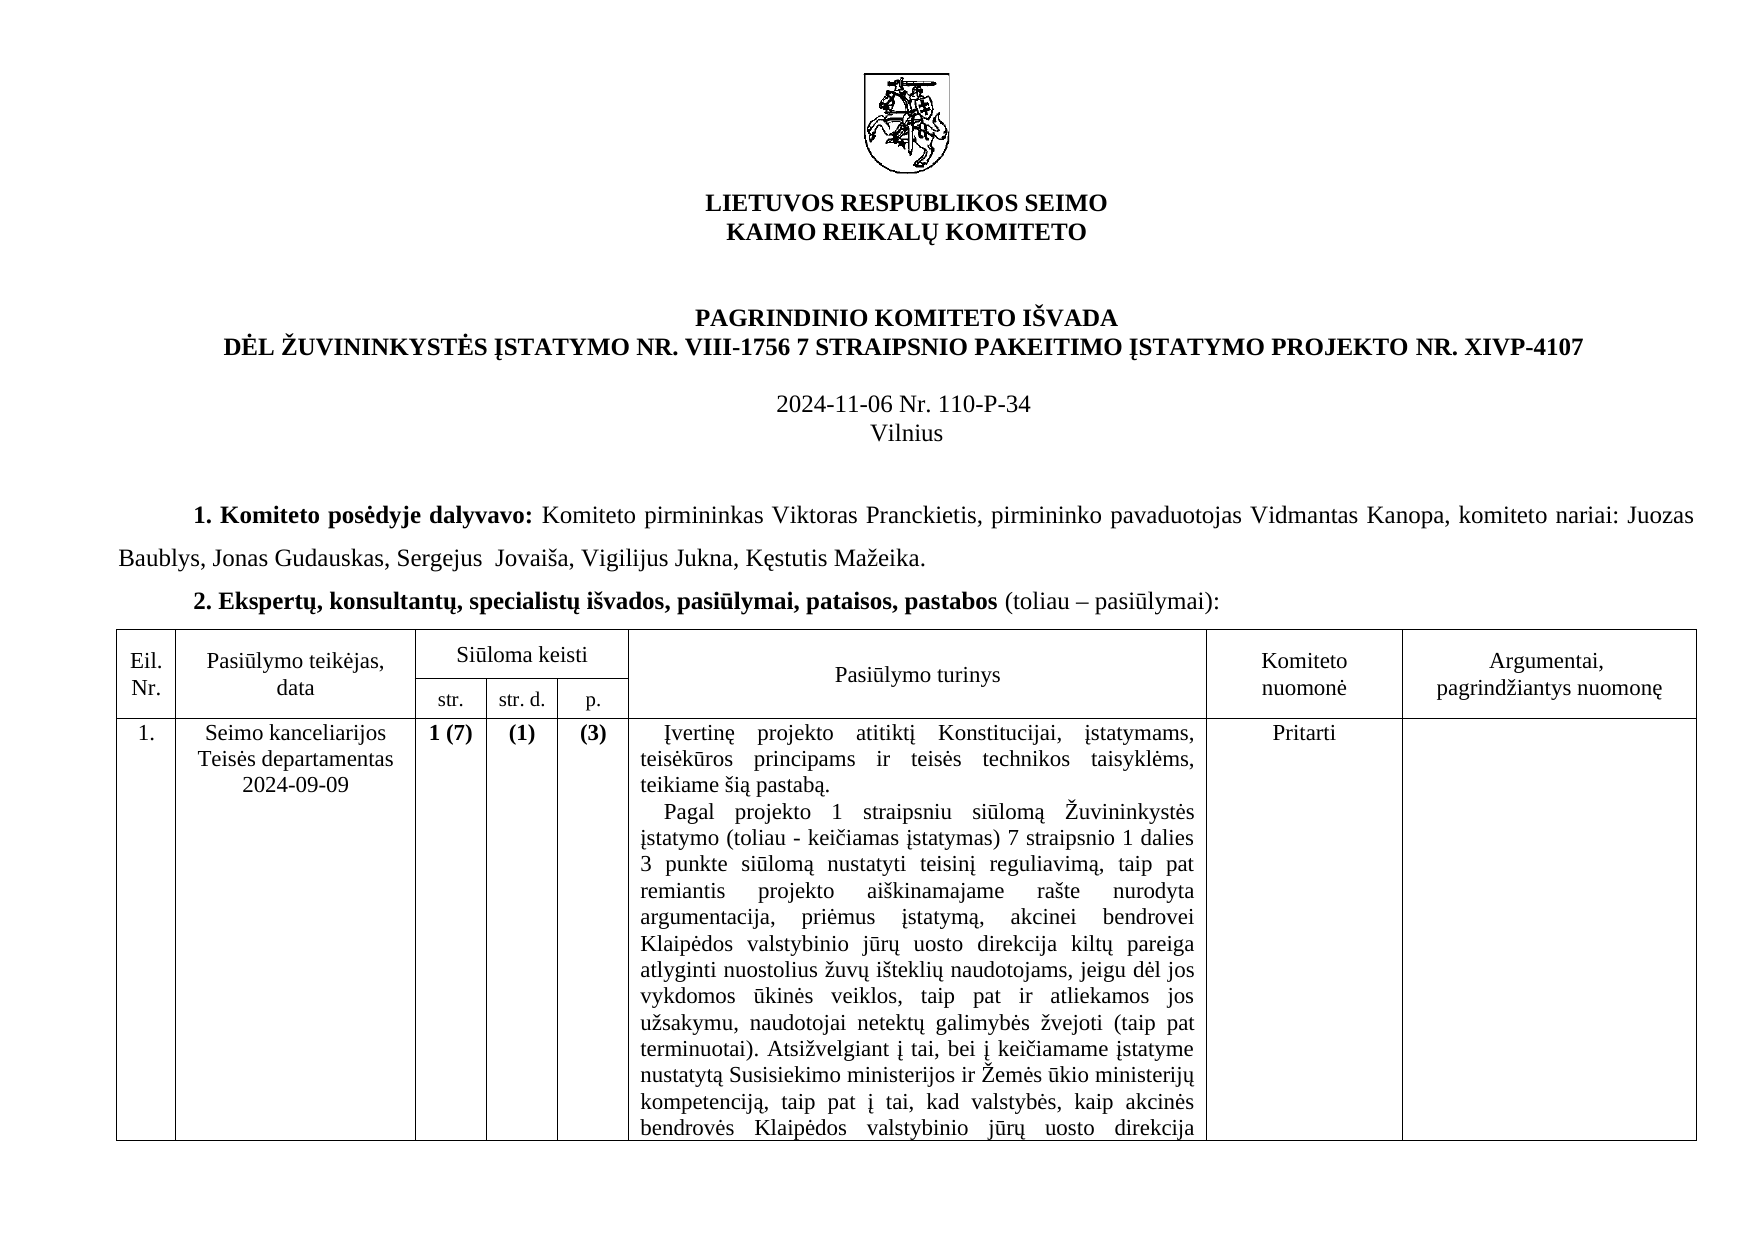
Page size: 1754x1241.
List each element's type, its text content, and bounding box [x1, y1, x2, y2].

subtitle PAGRINDINIO KOMITETO IŠVADA [118, 303, 1695, 332]
table_cell (1) [487, 719, 557, 1140]
text Vilnius [118, 418, 1695, 447]
table_header Pasiūlymo teikėjas, data [176, 630, 415, 718]
subtitle 2024-11-06 Nr. 110-P-34 [118, 389, 1695, 418]
table_cell (3) [558, 719, 628, 1140]
table_cell 1. [117, 719, 175, 1140]
subtitle 2. Ekspertų, konsultantų, specialistų išvados, pasiūlymai, pataisos, pastabos (toliau – pasiūlymai): [118, 586, 1695, 615]
table_cell Įvertinę projekto atitiktį Konstitucijai, įstatymams, teisėkūros principams ir teisės technikos taisyklėms, teikiame šią pastabą. Pagal projekto 1 straipsniu siūlomą Žuvininkystės įstatymo (toliau - keičiamas įstatymas) 7 straipsnio 1 dalies 3 punkte siūlomą nustatyti teisinį reguliavimą, taip pat remiantis projekto aiškinamajame rašte nurodyta argumentacija, priėmus įstatymą, akcinei bendrovei Klaipėdos valstybinio jūrų uosto direkcija kiltų pareiga atlyginti nuostolius žuvų išteklių naudotojams, jeigu dėl jos vykdomos ūkinės veiklos, taip pat ir atliekamos jos užsakymu, naudotojai netektų galimybės žvejoti (taip pat terminuotai). Atsižvelgiant į tai, bei į keičiamame įstatyme nustatytą Susisiekimo ministerijos ir Žemės ūkio ministerijų kompetenciją, taip pat į tai, kad valstybės, kaip akcinės bendrovės Klaipėdos valstybinio jūrų uosto direkcija [629, 719, 1206, 1140]
table_header Komiteto nuomonė [1207, 630, 1402, 718]
text LIETUVOS RESPUBLIKOS SEIMO [118, 188, 1695, 217]
subtitle DĖL ŽUVININKYSTĖS ĮSTATYMO NR. VIII-1756 7 STRAIPSNIO PAKEITIMO ĮSTATYMo projekto Nr. XIVP-4107 [118, 332, 1695, 361]
table_cell Pritarti [1207, 719, 1402, 1140]
text 1. Komiteto posėdyje dalyvavo: Komiteto pirmininkas Viktoras Pranckietis, pirmininko pavaduotojas Vidmantas Kanopa, komiteto nariai: Juozas Baublys, Jonas Gudauskas, Sergejus Jovaiša, Vigilijus Jukna, Kęstutis Mažeika. [118, 500, 1695, 572]
table_cell str. [416, 679, 486, 718]
table_cell [1403, 719, 1696, 1140]
table_header Argumentai, pagrindžiantys nuomonę [1403, 630, 1696, 718]
table_header Siūloma keisti [416, 630, 628, 678]
table_cell str. d. [487, 679, 557, 718]
table_cell 1 (7) [416, 719, 486, 1140]
text kaimo reikalų komiteto [118, 217, 1695, 246]
table_header Pasiūlymo turinys [629, 630, 1206, 718]
table_cell Seimo kanceliarijos Teisės departamentas 2024-09-09 [176, 719, 415, 1140]
table_header Eil. Nr. [117, 630, 175, 718]
table_cell p. [558, 679, 628, 718]
